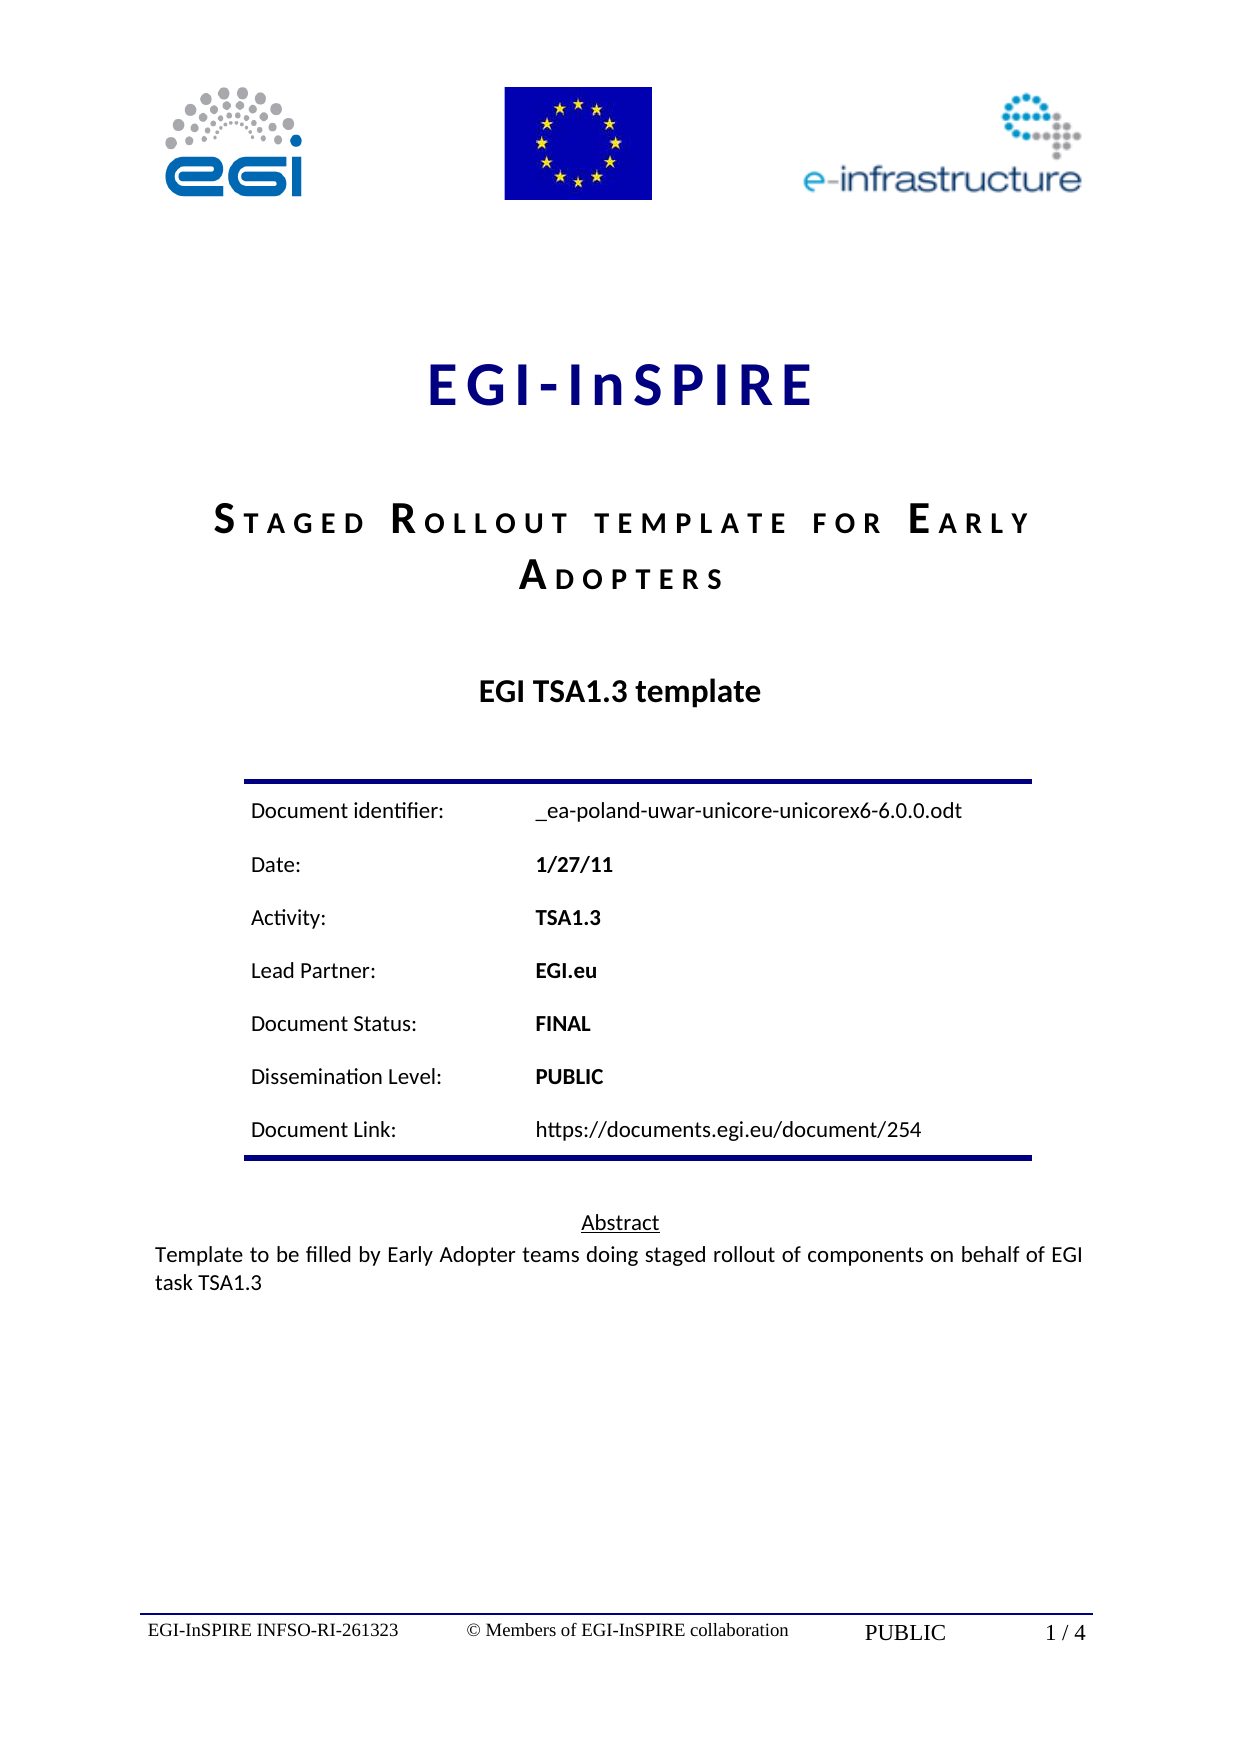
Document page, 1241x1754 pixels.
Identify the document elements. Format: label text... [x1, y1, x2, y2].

table_header Document identifier: [244, 784, 528, 837]
table_cell 11-1-27 [528, 837, 1032, 890]
title Staged Rollout template for Early Adopters [148, 489, 1092, 601]
table_cell Lead Partner: [244, 943, 528, 996]
table_cell PUBLIC [528, 1049, 1032, 1102]
table_cell Activity: [244, 890, 528, 943]
table_cell Document Link: [244, 1102, 528, 1155]
text EGI TSA1.3 template [148, 670, 1092, 710]
table_cell Dissemination Level: [244, 1049, 528, 1102]
picture [164, 87, 303, 198]
table_cell Date: [244, 837, 528, 890]
table_cell Document Status: [244, 996, 528, 1049]
table_cell https://documents.egi.eu/document/254 [528, 1102, 1032, 1155]
table_header _ea-poland-uwar-unicore-unicorex6-6.0.0.odt [528, 784, 1032, 837]
table_header Abstract Template to be filled by Early Adopter teams doing staged rollout of components on behalf of EGI task TSA1.3 [148, 1195, 1093, 1341]
picture [797, 87, 1089, 200]
table_cell FINAL [528, 996, 1032, 1049]
table_cell TSA1.3 [528, 890, 1032, 943]
text EGI-InSPIRE [148, 344, 1092, 421]
table_cell EGI.eu [528, 943, 1032, 996]
picture [504, 87, 652, 200]
